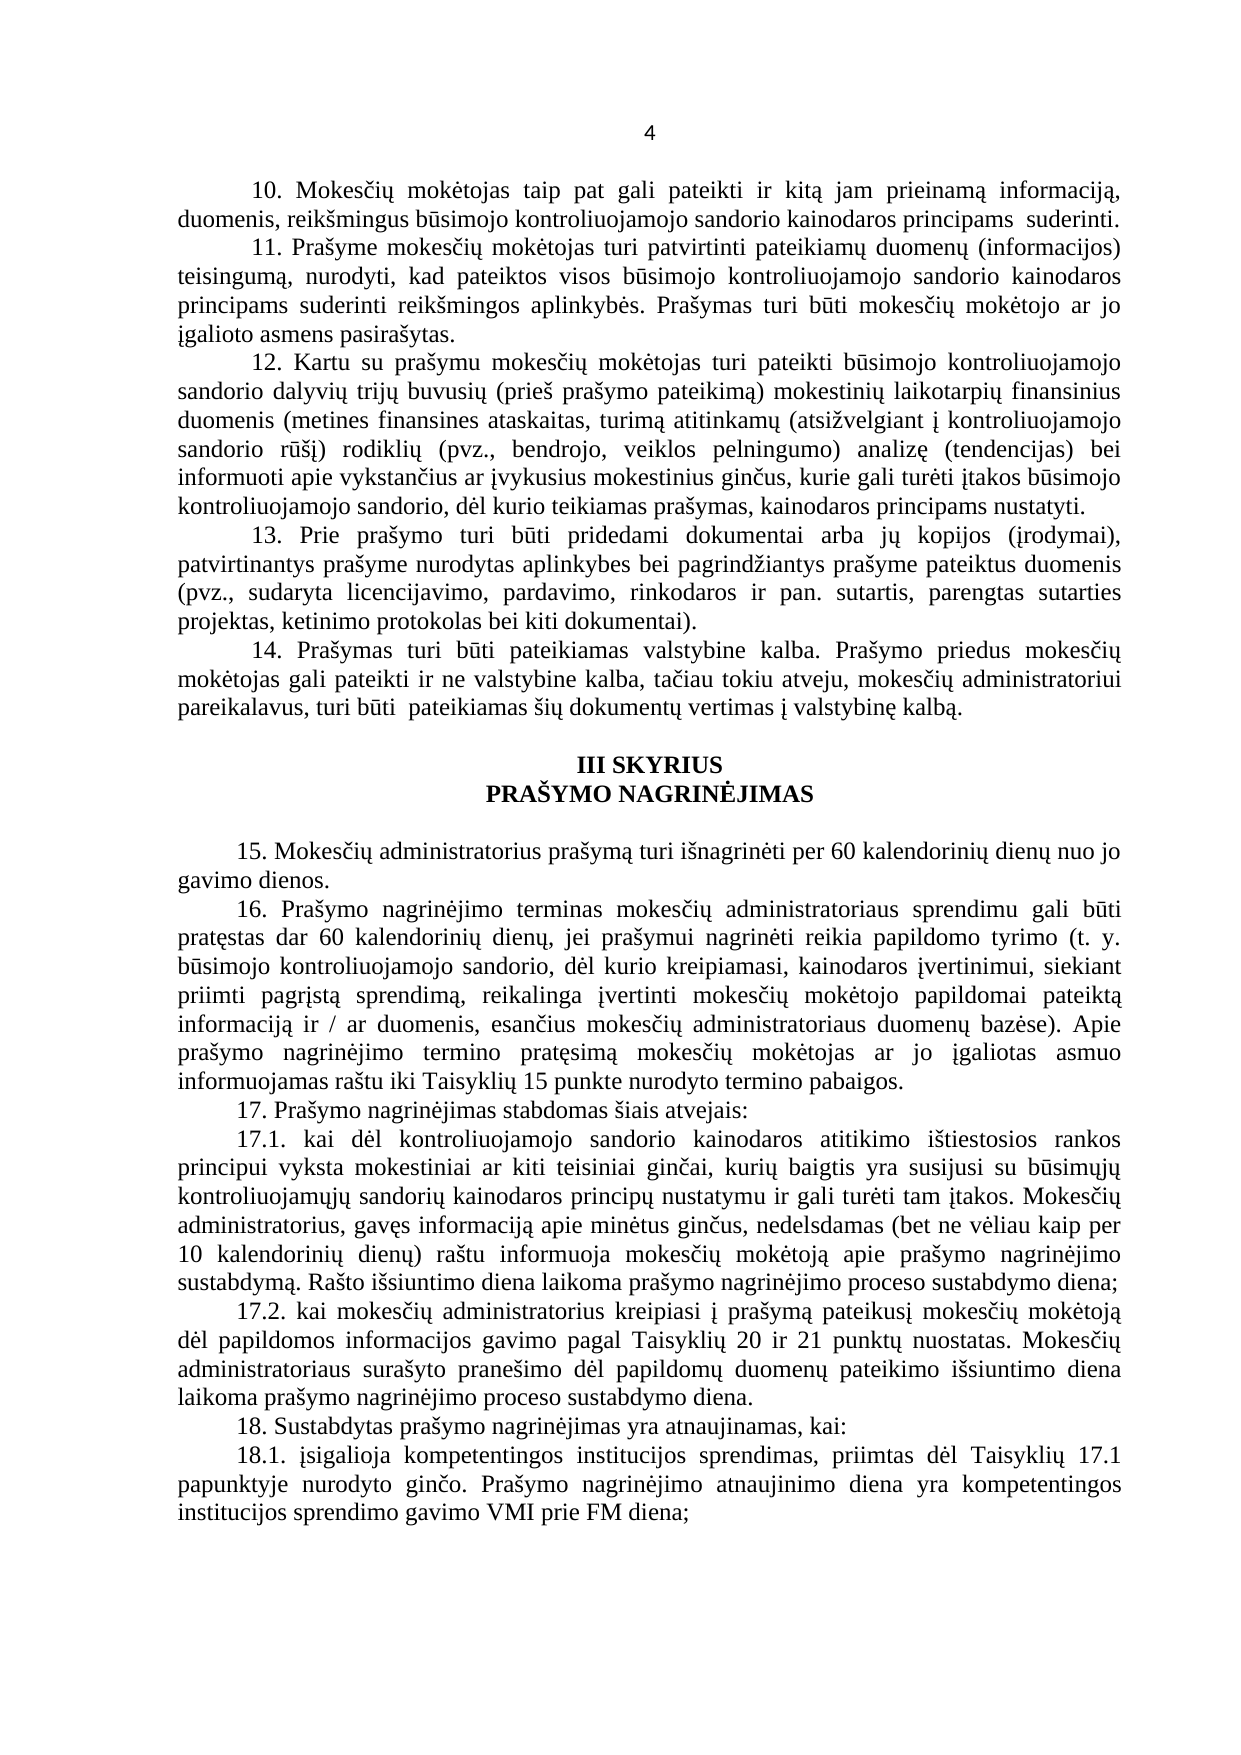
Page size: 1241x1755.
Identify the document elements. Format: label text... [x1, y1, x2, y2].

text 13. Prie prašymo turi būti pridedami dokumentai arba jų kopijos (įrodymai), patvirtinantys prašyme nurodytas aplinkybes bei pagrindžiantys prašyme pateiktus duomenis (pvz., sudaryta licencijavimo, pardavimo, rinkodaros ir pan. sutartis, parengtas sutarties projektas, ketinimo protokolas bei kiti dokumentai). [177, 520, 1122, 635]
text 18.1. įsigalioja kompetentingos institucijos sprendimas, priimtas dėl Taisyklių 17.1 papunktyje nurodyto ginčo. Prašymo nagrinėjimo atnaujinimo diena yra kompetentingos institucijos sprendimo gavimo VMI prie FM diena; [177, 1440, 1122, 1526]
text PRAŠYMO NAGRINĖJIMAS [177, 779, 1122, 807]
text 15. Mokesčių administratorius prašymą turi išnagrinėti per 60 kalendorinių dienų nuo jo gavimo dienos. [177, 836, 1122, 894]
text 12. Kartu su prašymu mokesčių mokėtojas turi pateikti būsimojo kontroliuojamojo sandorio dalyvių trijų buvusių (prieš prašymo pateikimą) mokestinių laikotarpių finansinius duomenis (metines finansines ataskaitas, turimą atitinkamų (atsižvelgiant į kontroliuojamojo sandorio rūšį) rodiklių (pvz., bendrojo, veiklos pelningumo) analizę (tendencijas) bei informuoti apie vykstančius ar įvykusius mokestinius ginčus, kurie gali turėti įtakos būsimojo kontroliuojamojo sandorio, dėl kurio teikiamas prašymas, kainodaros principams nustatyti. [177, 347, 1122, 520]
text 17.1. kai dėl kontroliuojamojo sandorio kainodaros atitikimo ištiestosios rankos principui vyksta mokestiniai ar kiti teisiniai ginčai, kurių baigtis yra susijusi su būsimųjų kontroliuojamųjų sandorių kainodaros principų nustatymu ir gali turėti tam įtakos. Mokesčių administratorius, gavęs informaciją apie minėtus ginčus, nedelsdamas (bet ne vėliau kaip per 10 kalendorinių dienų) raštu informuoja mokesčių mokėtoją apie prašymo nagrinėjimo sustabdymą. Rašto išsiuntimo diena laikoma prašymo nagrinėjimo proceso sustabdymo diena; [177, 1124, 1122, 1296]
text III SKYRIUS [177, 750, 1122, 779]
text 17.2. kai mokesčių administratorius kreipiasi į prašymą pateikusį mokesčių mokėtoją dėl papildomos informacijos gavimo pagal Taisyklių 20 ir 21 punktų nuostatas. Mokesčių administratoriaus surašyto pranešimo dėl papildomų duomenų pateikimo išsiuntimo diena laikoma prašymo nagrinėjimo proceso sustabdymo diena. [177, 1296, 1122, 1411]
text 14. Prašymas turi būti pateikiamas valstybine kalba. Prašymo priedus mokesčių mokėtojas gali pateikti ir ne valstybine kalba, tačiau tokiu atveju, mokesčių administratoriui pareikalavus, turi būti pateikiamas šių dokumentų vertimas į valstybinę kalbą. [177, 635, 1122, 721]
text 18. Sustabdytas prašymo nagrinėjimas yra atnaujinamas, kai: [177, 1411, 1122, 1440]
text 17. Prašymo nagrinėjimas stabdomas šiais atvejais: [177, 1095, 1122, 1124]
text 16. Prašymo nagrinėjimo terminas mokesčių administratoriaus sprendimu gali būti pratęstas dar 60 kalendorinių dienų, jei prašymui nagrinėti reikia papildomo tyrimo (t. y. būsimojo kontroliuojamojo sandorio, dėl kurio kreipiamasi, kainodaros įvertinimui, siekiant priimti pagrįstą sprendimą, reikalinga įvertinti mokesčių mokėtojo papildomai pateiktą informaciją ir / ar duomenis, esančius mokesčių administratoriaus duomenų bazėse). Apie prašymo nagrinėjimo termino pratęsimą mokesčių mokėtojas ar jo įgaliotas asmuo informuojamas raštu iki Taisyklių 15 punkte nurodyto termino pabaigos. [177, 894, 1122, 1095]
text 11. Prašyme mokesčių mokėtojas turi patvirtinti pateikiamų duomenų (informacijos) teisingumą, nurodyti, kad pateiktos visos būsimojo kontroliuojamojo sandorio kainodaros principams suderinti reikšmingos aplinkybės. Prašymas turi būti mokesčių mokėtojo ar jo įgalioto asmens pasirašytas. [177, 232, 1122, 347]
text 10. Mokesčių mokėtojas taip pat gali pateikti ir kitą jam prieinamą informaciją, duomenis, reikšmingus būsimojo kontroliuojamojo sandorio kainodaros principams suderinti. [177, 175, 1122, 232]
